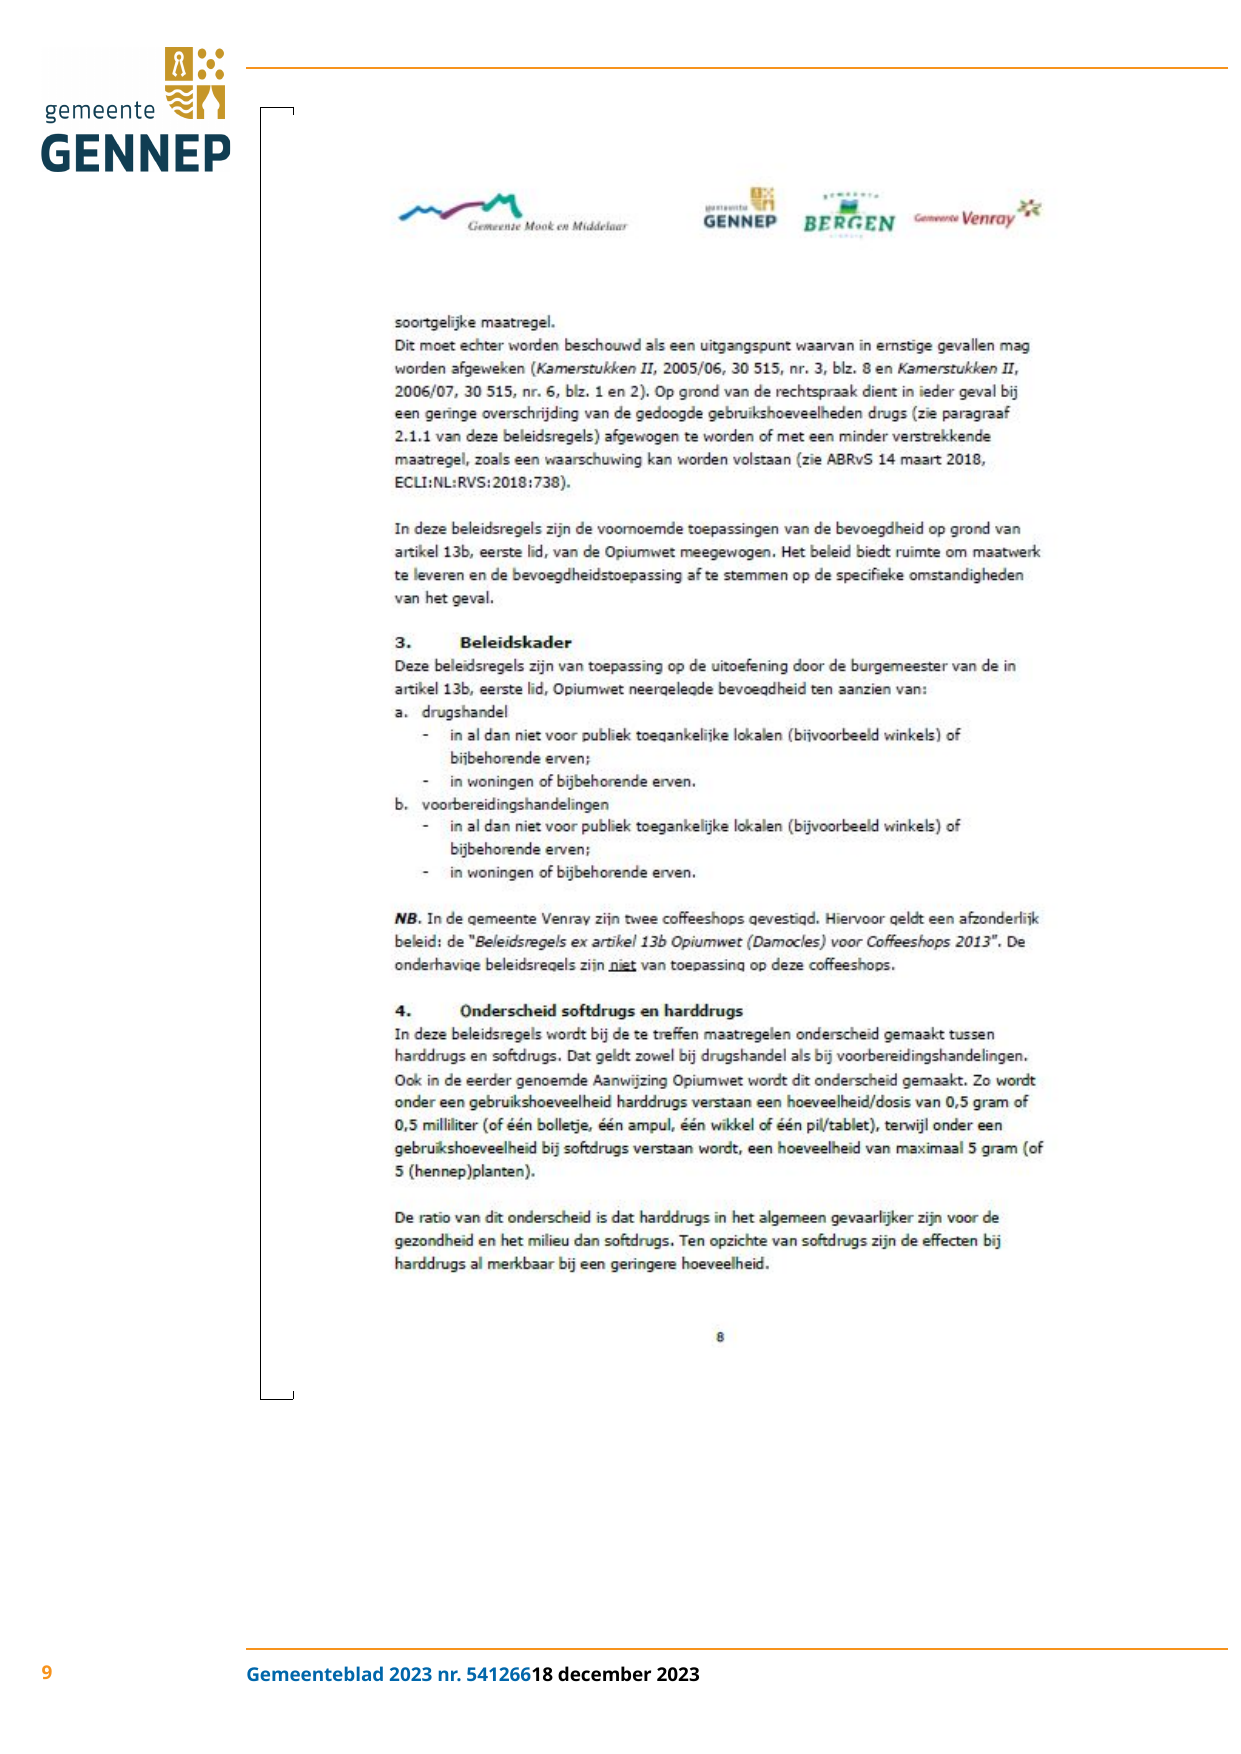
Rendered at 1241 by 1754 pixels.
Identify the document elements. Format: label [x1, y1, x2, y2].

picture [268, 115, 1173, 1391]
picture [41, 47, 231, 172]
